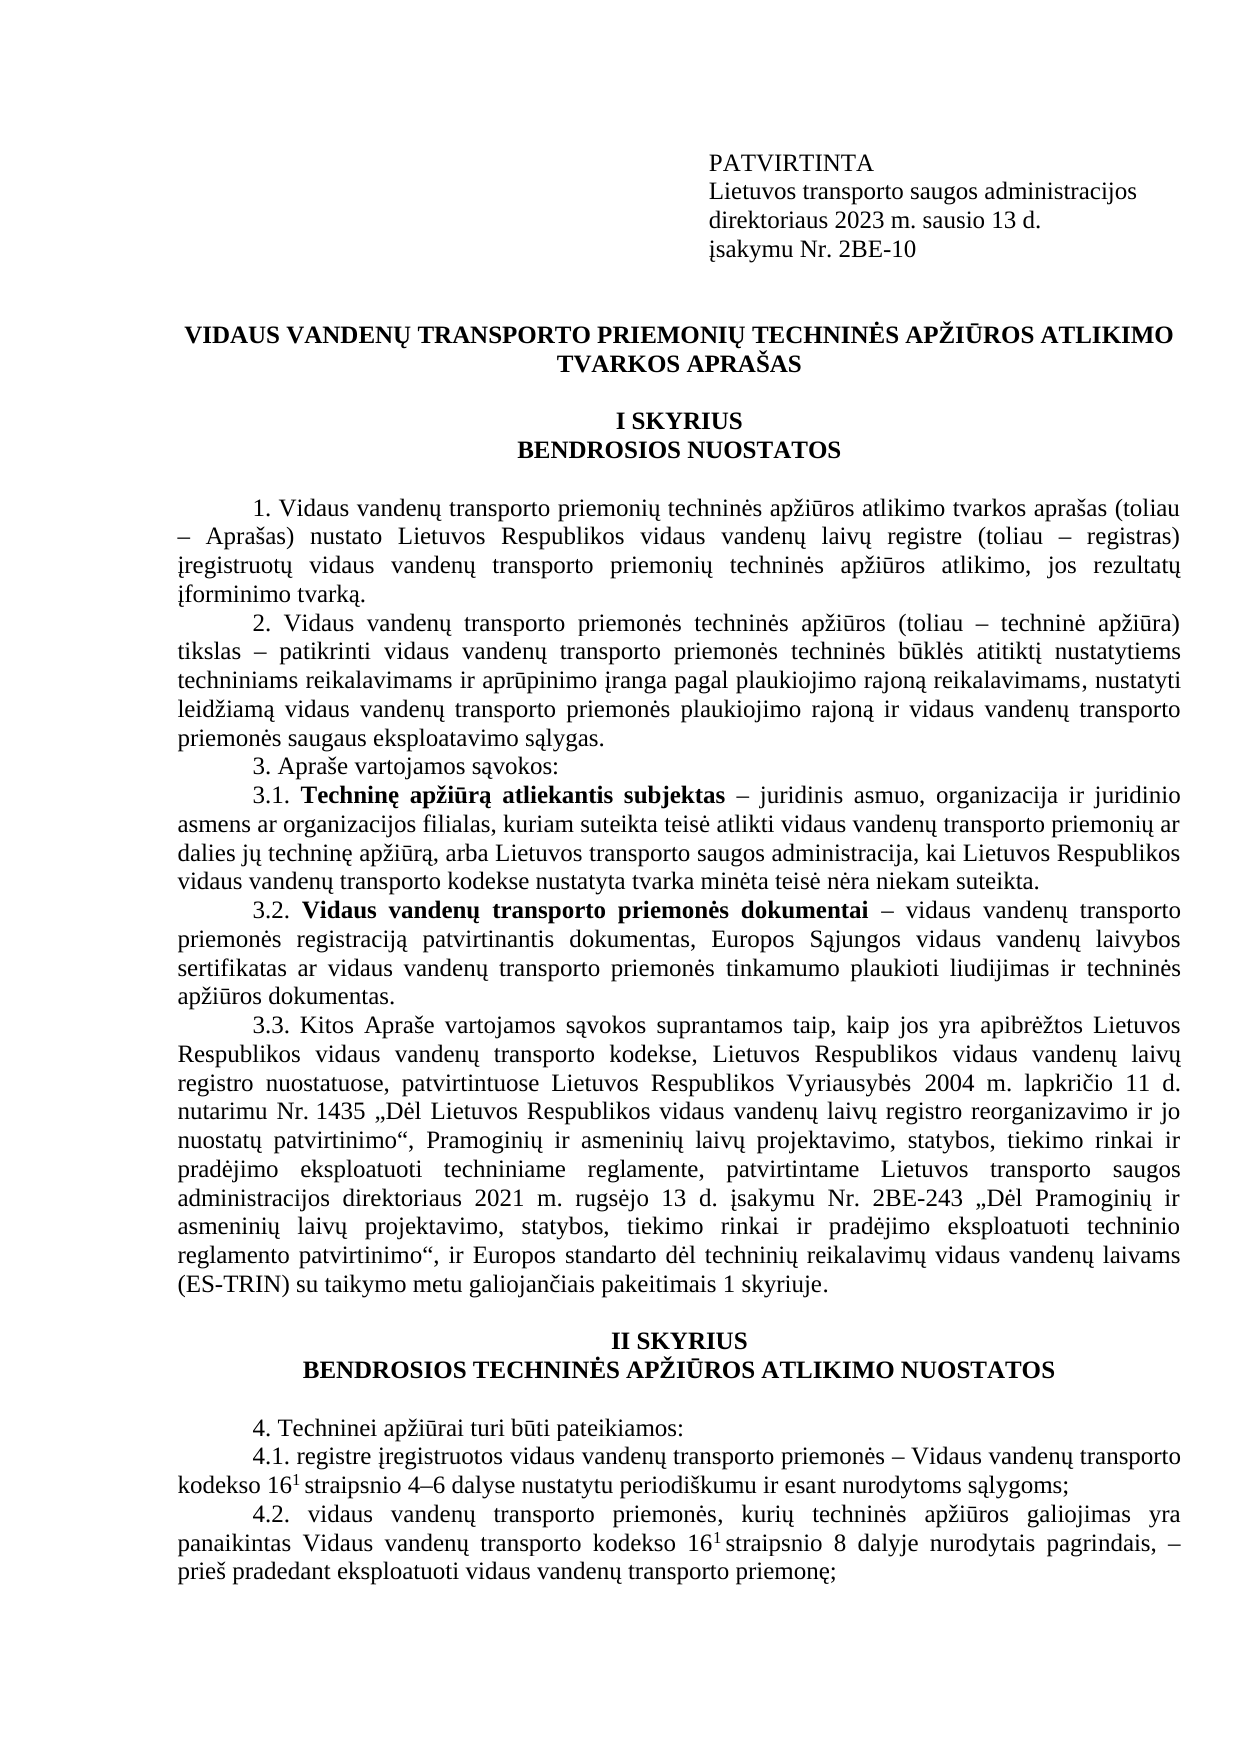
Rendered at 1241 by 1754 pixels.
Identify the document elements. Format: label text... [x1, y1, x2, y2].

text I SKYRIUS [177, 406, 1181, 435]
text BENDROSIOS TECHNINĖS APŽIŪROS ATLIKIMO NUOSTATOS [177, 1355, 1181, 1384]
text PATVIRTINTA [709, 148, 1181, 176]
text 3.3. Kitos Apraše vartojamos sąvokos suprantamos taip, kaip jos yra apibrėžtos Lietuvos Respublikos vidaus vandenų transporto kodekse, Lietuvos Respublikos vidaus vandenų laivų registro nuostatuose, patvirtintuose Lietuvos Respublikos Vyriausybės 2004 m. lapkričio 11 d. nutarimu Nr. 1435 „Dėl Lietuvos Respublikos vidaus vandenų laivų registro reorganizavimo ir jo nuostatų patvirtinimo“, Pramoginių ir asmeninių laivų projektavimo, statybos, tiekimo rinkai ir pradėjimo eksploatuoti techniniame reglamente, patvirtintame Lietuvos transporto saugos administracijos direktoriaus 2021 m. rugsėjo 13 d. įsakymu Nr. 2BE-243 „Dėl Pramoginių ir asmeninių laivų projektavimo, statybos, tiekimo rinkai ir pradėjimo eksploatuoti techninio reglamento patvirtinimo“, ir Europos standarto dėl techninių reikalavimų vidaus vandenų laivams (ES-TRIN) su taikymo metu galiojančiais pakeitimais 1 skyriuje. [177, 1010, 1181, 1298]
text Lietuvos transporto saugos administracijos [709, 176, 1181, 205]
text 3.2. Vidaus vandenų transporto priemonės dokumentai – vidaus vandenų transporto priemonės registraciją patvirtinantis dokumentas, Europos Sąjungos vidaus vandenų laivybos sertifikatas ar vidaus vandenų transporto priemonės tinkamumo plaukioti liudijimas ir techninės apžiūros dokumentas. [177, 895, 1181, 1010]
text 4.2. vidaus vandenų transporto priemonės, kurių techninės apžiūros galiojimas yra panaikintas Vidaus vandenų transporto kodekso 161 straipsnio 8 dalyje nurodytais pagrindais, – prieš pradedant eksploatuoti vidaus vandenų transporto priemonę; [177, 1499, 1181, 1585]
text 3.1. Techninę apžiūrą atliekantis subjektas – juridinis asmuo, organizacija ir juridinio asmens ar organizacijos filialas, kuriam suteikta teisė atlikti vidaus vandenų transporto priemonių ar dalies jų techninę apžiūrą, arba Lietuvos transporto saugos administracija, kai Lietuvos Respublikos vidaus vandenų transporto kodekse nustatyta tvarka minėta teisė nėra niekam suteikta. [177, 780, 1181, 895]
text 2. Vidaus vandenų transporto priemonės techninės apžiūros (toliau – techninė apžiūra) tikslas – patikrinti vidaus vandenų transporto priemonės techninės būklės atitiktį nustatytiems techniniams reikalavimams ir aprūpinimo įranga pagal plaukiojimo rajoną reikalavimams, nustatyti leidžiamą vidaus vandenų transporto priemonės plaukiojimo rajoną ir vidaus vandenų transporto priemonės saugaus eksploatavimo sąlygas. [177, 608, 1181, 751]
text 4. Techninei apžiūrai turi būti pateikiamos: [177, 1413, 1181, 1441]
text II SKYRIUS [177, 1326, 1181, 1355]
text BENDROSIOS NUOSTATOS [177, 435, 1181, 464]
text 1. Vidaus vandenų transporto priemonių techninės apžiūros atlikimo tvarkos aprašas (toliau – Aprašas) nustato Lietuvos Respublikos vidaus vandenų laivų registre (toliau – registras) įregistruotų vidaus vandenų transporto priemonių techninės apžiūros atlikimo, jos rezultatų įforminimo tvarką. [177, 493, 1181, 608]
text 4.1. registre įregistruotos vidaus vandenų transporto priemonės – Vidaus vandenų transporto kodekso 161 straipsnio 4–6 dalyse nustatytu periodiškumu ir esant nurodytoms sąlygoms; [177, 1441, 1181, 1499]
text 3. Apraše vartojamos sąvokos: [177, 751, 1181, 780]
text direktoriaus 2023 m. sausio 13 d. [709, 205, 1181, 234]
text VIDAUS VANDENŲ TRANSPORTO PRIEMONIŲ techninĖS apžiūrOS atlikimo tvarkos aprašAS [177, 320, 1181, 378]
text įsakymu Nr. 2BE-10 [709, 234, 1181, 263]
